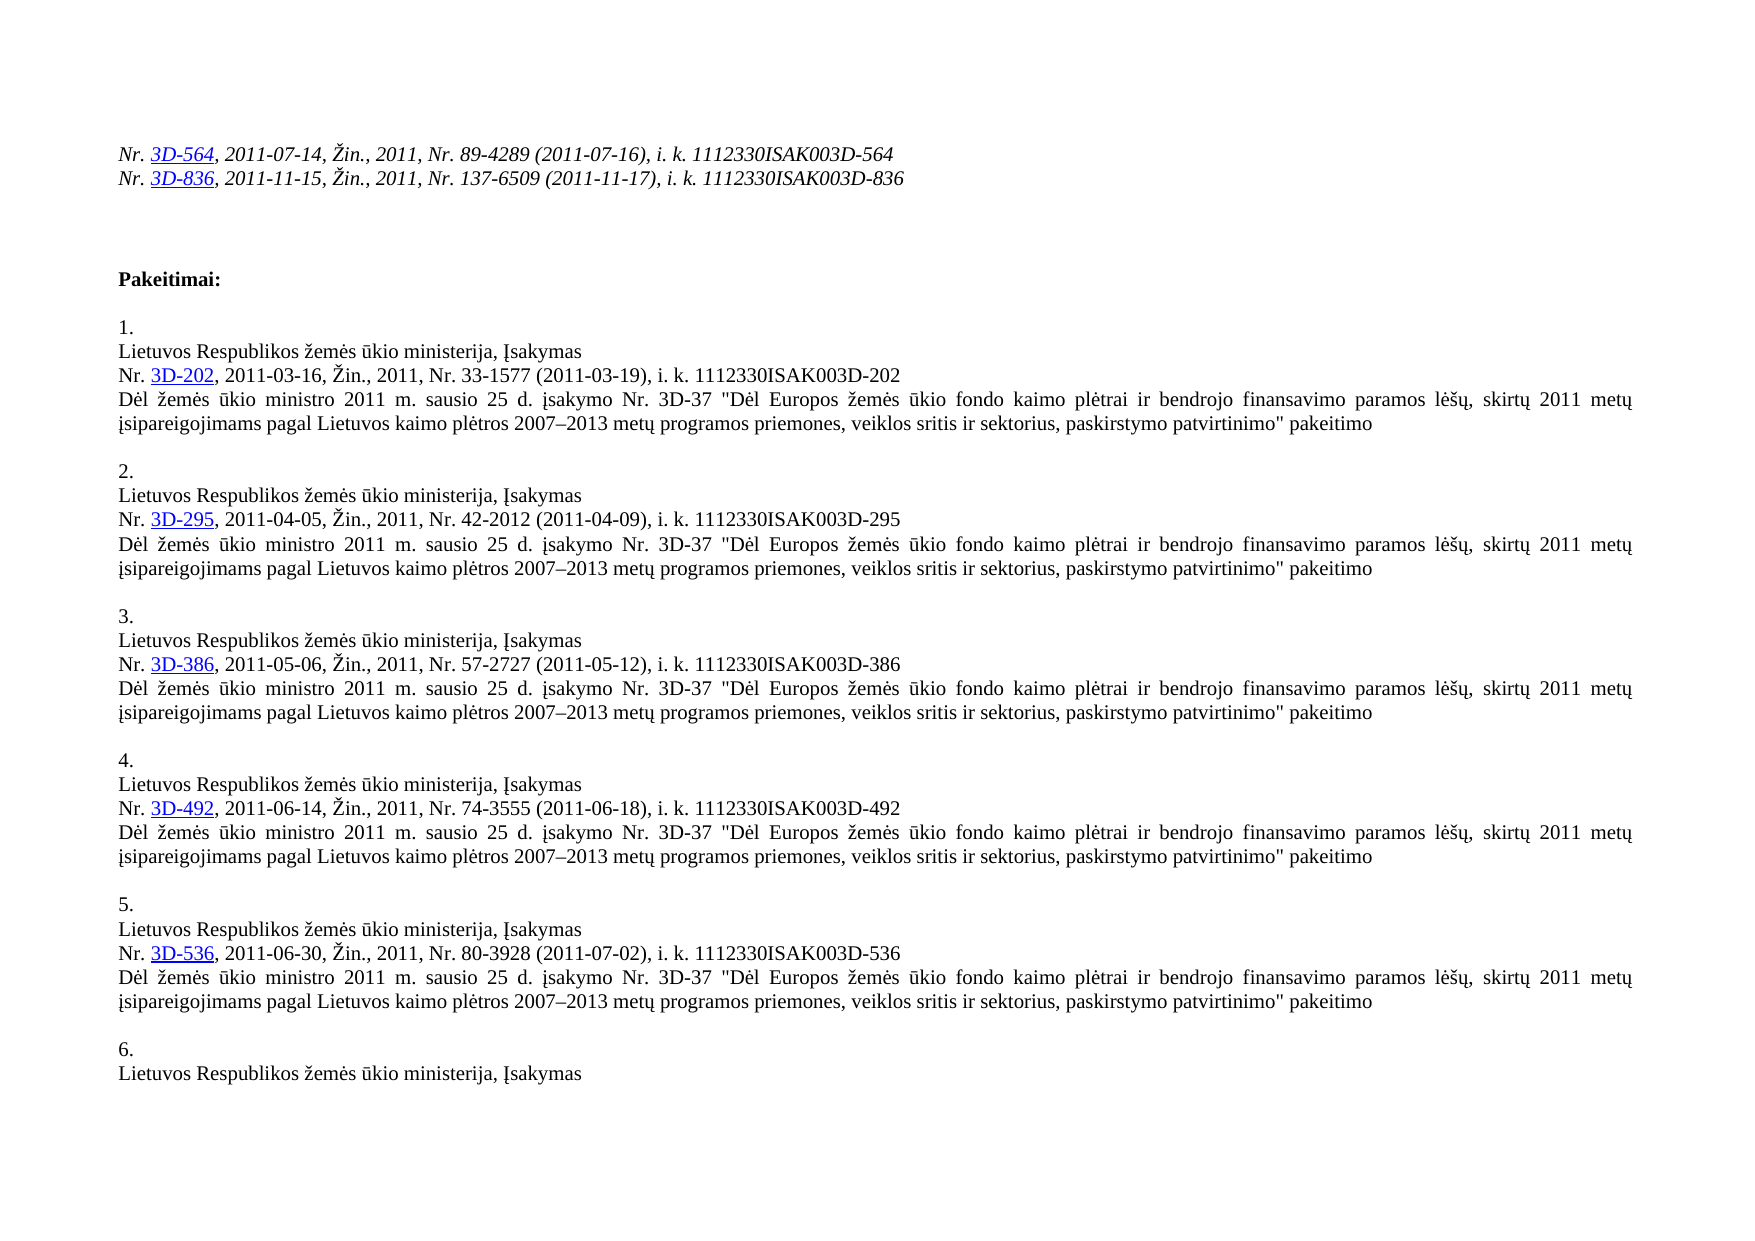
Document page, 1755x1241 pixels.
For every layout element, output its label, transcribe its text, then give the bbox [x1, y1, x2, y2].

text 2. [118, 459, 1636, 483]
text Nr. 3D-295, 2011-04-05, Žin., 2011, Nr. 42-2012 (2011-04-09), i. k. 1112330ISAK003D-295 [118, 507, 1636, 531]
text Lietuvos Respublikos žemės ūkio ministerija, Įsakymas [118, 483, 1636, 507]
text 1. [118, 315, 1636, 339]
text 3. [118, 604, 1636, 628]
text Lietuvos Respublikos žemės ūkio ministerija, Įsakymas [118, 628, 1636, 652]
text Nr. 3D-564, 2011-07-14, Žin., 2011, Nr. 89-4289 (2011-07-16), i. k. 1112330ISAK003D-564 [118, 142, 1636, 166]
text Nr. 3D-492, 2011-06-14, Žin., 2011, Nr. 74-3555 (2011-06-18), i. k. 1112330ISAK003D-492 [118, 796, 1636, 820]
text Nr. 3D-386, 2011-05-06, Žin., 2011, Nr. 57-2727 (2011-05-12), i. k. 1112330ISAK003D-386 [118, 652, 1636, 676]
text Lietuvos Respublikos žemės ūkio ministerija, Įsakymas [118, 339, 1636, 363]
text Dėl žemės ūkio ministro 2011 m. sausio 25 d. įsakymo Nr. 3D-37 "Dėl Europos žemės ūkio fondo kaimo plėtrai ir bendrojo finansavimo paramos lėšų, skirtų 2011 metų įsipareigojimams pagal Lietuvos kaimo plėtros 2007–2013 metų programos priemones, veiklos sritis ir sektorius, paskirstymo patvirtinimo" pakeitimo [118, 964, 1636, 1013]
text Dėl žemės ūkio ministro 2011 m. sausio 25 d. įsakymo Nr. 3D-37 "Dėl Europos žemės ūkio fondo kaimo plėtrai ir bendrojo finansavimo paramos lėšų, skirtų 2011 metų įsipareigojimams pagal Lietuvos kaimo plėtros 2007–2013 metų programos priemones, veiklos sritis ir sektorius, paskirstymo patvirtinimo" pakeitimo [118, 676, 1636, 724]
text Dėl žemės ūkio ministro 2011 m. sausio 25 d. įsakymo Nr. 3D-37 "Dėl Europos žemės ūkio fondo kaimo plėtrai ir bendrojo finansavimo paramos lėšų, skirtų 2011 metų įsipareigojimams pagal Lietuvos kaimo plėtros 2007–2013 metų programos priemones, veiklos sritis ir sektorius, paskirstymo patvirtinimo" pakeitimo [118, 387, 1636, 435]
text Nr. 3D-536, 2011-06-30, Žin., 2011, Nr. 80-3928 (2011-07-02), i. k. 1112330ISAK003D-536 [118, 941, 1636, 964]
text Dėl žemės ūkio ministro 2011 m. sausio 25 d. įsakymo Nr. 3D-37 "Dėl Europos žemės ūkio fondo kaimo plėtrai ir bendrojo finansavimo paramos lėšų, skirtų 2011 metų įsipareigojimams pagal Lietuvos kaimo plėtros 2007–2013 metų programos priemones, veiklos sritis ir sektorius, paskirstymo patvirtinimo" pakeitimo [118, 820, 1636, 868]
text 6. [118, 1037, 1636, 1061]
text Lietuvos Respublikos žemės ūkio ministerija, Įsakymas [118, 1061, 1636, 1085]
text Lietuvos Respublikos žemės ūkio ministerija, Įsakymas [118, 916, 1636, 941]
text Nr. 3D-836, 2011-11-15, Žin., 2011, Nr. 137-6509 (2011-11-17), i. k. 1112330ISAK003D-836 [118, 166, 1636, 190]
text Dėl žemės ūkio ministro 2011 m. sausio 25 d. įsakymo Nr. 3D-37 "Dėl Europos žemės ūkio fondo kaimo plėtrai ir bendrojo finansavimo paramos lėšų, skirtų 2011 metų įsipareigojimams pagal Lietuvos kaimo plėtros 2007–2013 metų programos priemones, veiklos sritis ir sektorius, paskirstymo patvirtinimo" pakeitimo [118, 531, 1636, 579]
text 5. [118, 892, 1636, 916]
text Pakeitimai: [118, 267, 1636, 291]
text Nr. 3D-202, 2011-03-16, Žin., 2011, Nr. 33-1577 (2011-03-19), i. k. 1112330ISAK003D-202 [118, 363, 1636, 387]
text 4. [118, 748, 1636, 772]
text Lietuvos Respublikos žemės ūkio ministerija, Įsakymas [118, 772, 1636, 796]
